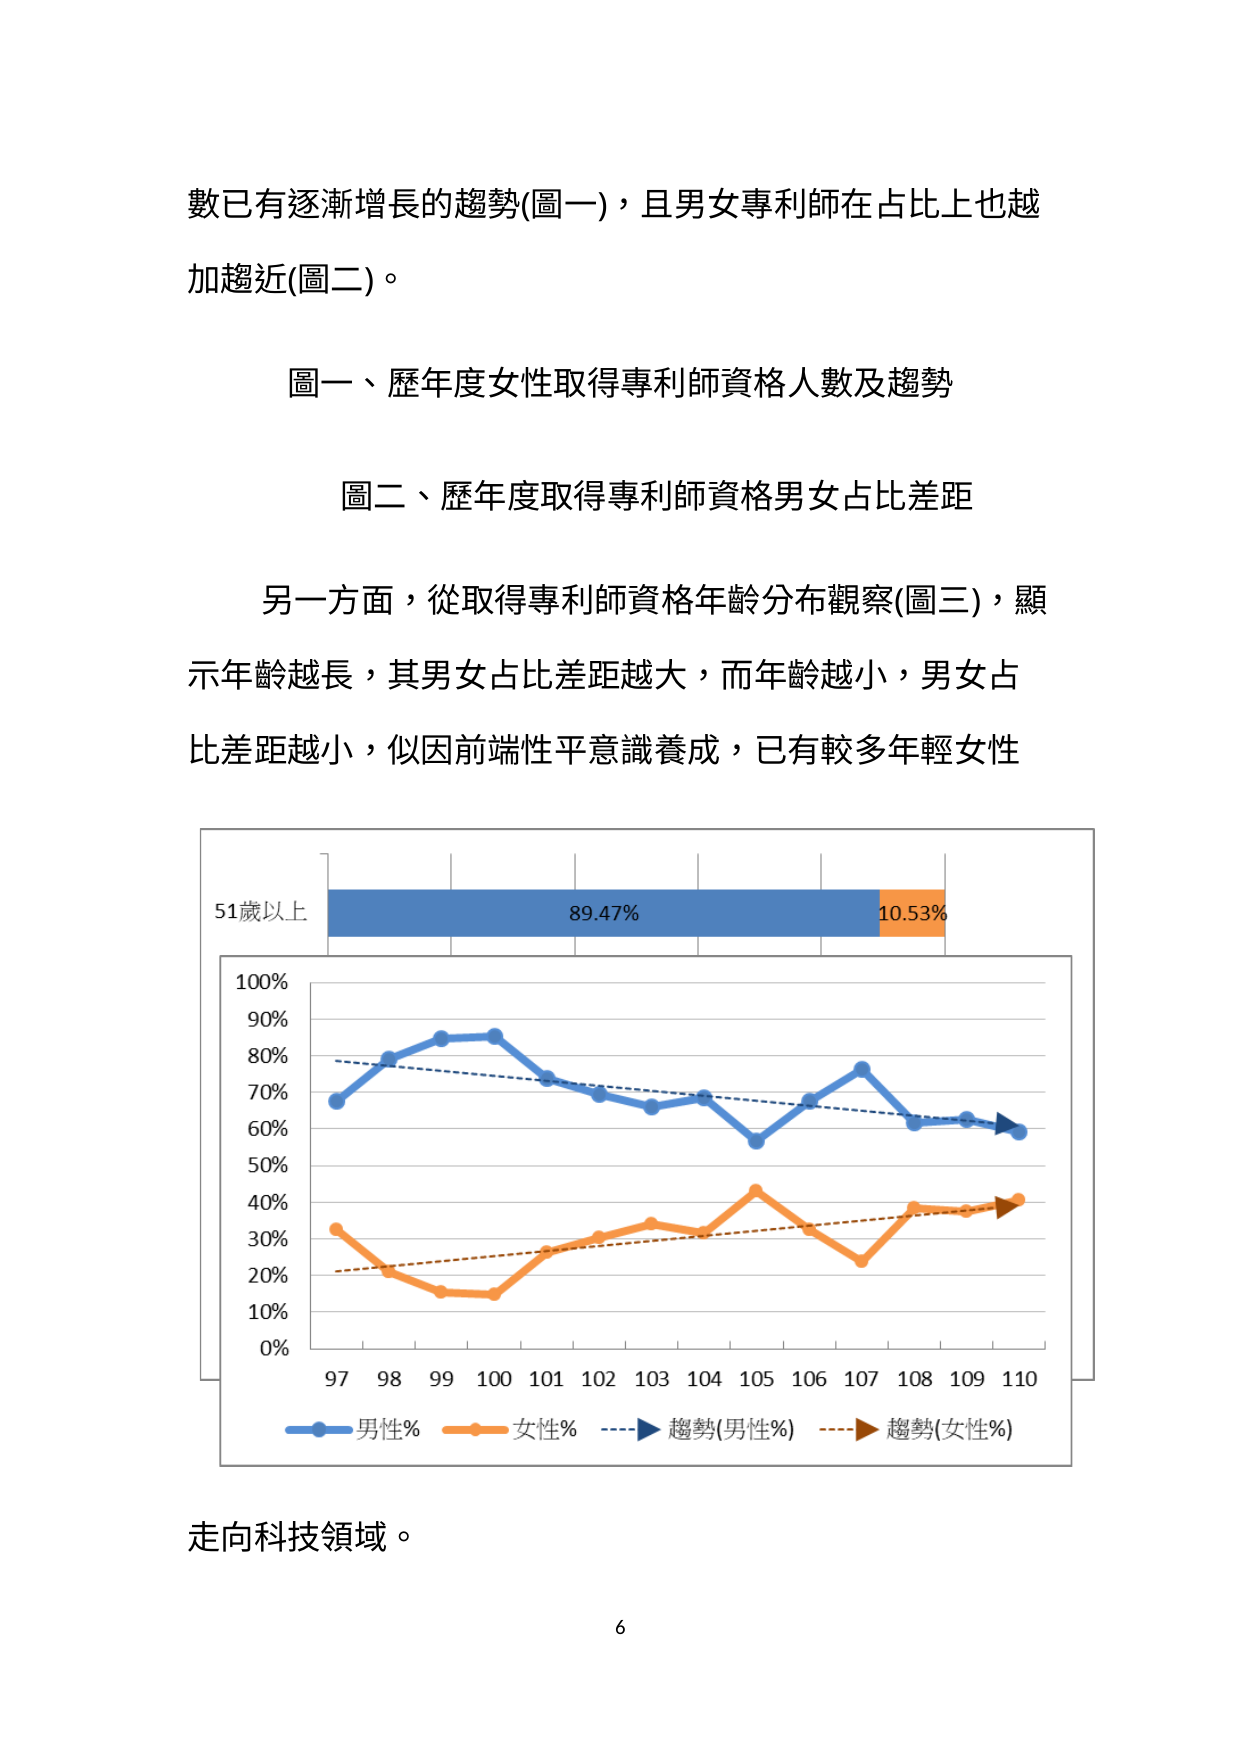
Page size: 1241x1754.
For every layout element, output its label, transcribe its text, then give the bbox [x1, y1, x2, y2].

picture [199, 828, 1095, 1467]
text 另一方面，從取得專利師資格年齡分布觀察(圖三)，顯示年齡越長，其男女占比差距越大，而年齡越小，男女占比差距越小，似因前端性平意識養成，已有較多年輕女性走向科技領域。 [187, 560, 1053, 1573]
text 數已有逐漸增長的趨勢(圖一)，且男女專利師在占比上也越加趨近(圖二)。 [187, 164, 1053, 314]
text 圖二、歷年度取得專利師資格男女占比差距 [187, 456, 1053, 531]
text 圖一、歷年度女性取得專利師資格人數及趨勢 [187, 344, 1053, 419]
